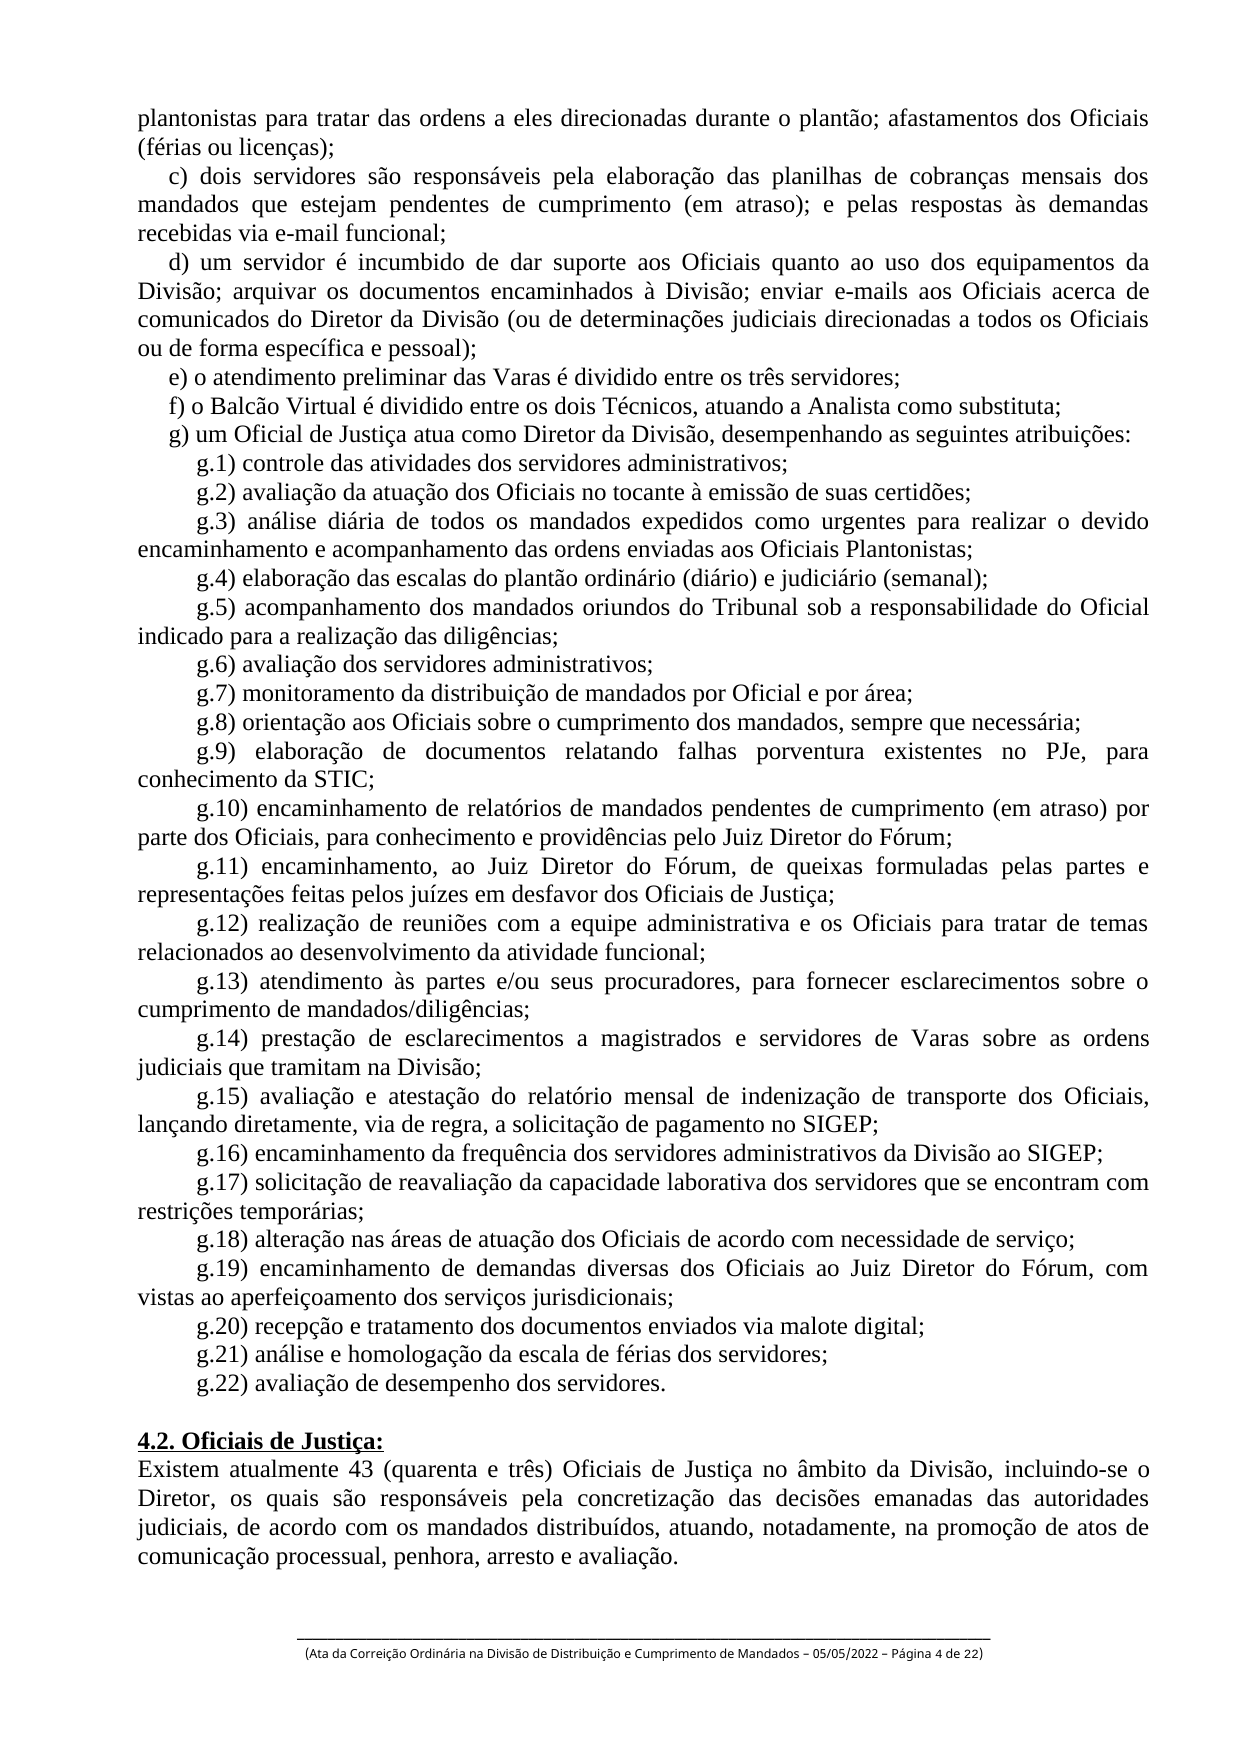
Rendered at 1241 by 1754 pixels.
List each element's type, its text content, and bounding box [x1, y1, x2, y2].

text g.14) prestação de esclarecimentos a magistrados e servidores de Varas sobre as ordens judiciais que tramitam na Divisão; [137, 1023, 1150, 1081]
text g.19) encaminhamento de demandas diversas dos Oficiais ao Juiz Diretor do Fórum, com vistas ao aperfeiçoamento dos serviços jurisdicionais; [137, 1253, 1150, 1311]
text g.16) encaminhamento da frequência dos servidores administrativos da Divisão ao SIGEP; [137, 1138, 1150, 1167]
text d) um servidor é incumbido de dar suporte aos Oficiais quanto ao uso dos equipamentos da Divisão; arquivar os documentos encaminhados à Divisão; enviar e-mails aos Oficiais acerca de comunicados do Diretor da Divisão (ou de determinações judiciais direcionadas a todos os Oficiais ou de forma específica e pessoal); [137, 247, 1150, 362]
text Existem atualmente 43 (quarenta e três) Oficiais de Justiça no âmbito da Divisão, incluindo-se o Diretor, os quais são responsáveis pela concretização das decisões emanadas das autoridades judiciais, de acordo com os mandados distribuídos, atuando, notadamente, na promoção de atos de comunicação processual, penhora, arresto e avaliação. [137, 1454, 1150, 1569]
text g.9) elaboração de documentos relatando falhas porventura existentes no PJe, para conhecimento da STIC; [137, 736, 1150, 793]
text g.18) alteração nas áreas de atuação dos Oficiais de acordo com necessidade de serviço; [137, 1224, 1150, 1253]
text g.3) análise diária de todos os mandados expedidos como urgentes para realizar o devido encaminhamento e acompanhamento das ordens enviadas aos Oficiais Plantonistas; [137, 506, 1150, 563]
text g.11) encaminhamento, ao Juiz Diretor do Fórum, de queixas formuladas pelas partes e representações feitas pelos juízes em desfavor dos Oficiais de Justiça; [137, 851, 1150, 908]
text g.6) avaliação dos servidores administrativos; [137, 649, 1150, 678]
text g.21) análise e homologação da escala de férias dos servidores; [137, 1339, 1150, 1368]
text plantonistas para tratar das ordens a eles direcionadas durante o plantão; afastamentos dos Oficiais (férias ou licenças); [137, 103, 1150, 161]
text g.12) realização de reuniões com a equipe administrativa e os Oficiais para tratar de temas relacionados ao desenvolvimento da atividade funcional; [137, 908, 1150, 966]
text g.4) elaboração das escalas do plantão ordinário (diário) e judiciário (semanal); [137, 563, 1150, 592]
text e) o atendimento preliminar das Varas é dividido entre os três servidores; [137, 362, 1150, 391]
text g.5) acompanhamento dos mandados oriundos do Tribunal sob a responsabilidade do Oficial indicado para a realização das diligências; [137, 592, 1150, 649]
text 4.2. Oficiais de Justiça: [137, 1426, 1150, 1454]
text f) o Balcão Virtual é dividido entre os dois Técnicos, atuando a Analista como substituta; [137, 391, 1150, 419]
text g.22) avaliação de desempenho dos servidores. [137, 1368, 1150, 1397]
text g.2) avaliação da atuação dos Oficiais no tocante à emissão de suas certidões; [137, 477, 1150, 506]
text g.1) controle das atividades dos servidores administrativos; [137, 448, 1150, 477]
text g.15) avaliação e atestação do relatório mensal de indenização de transporte dos Oficiais, lançando diretamente, via de regra, a solicitação de pagamento no SIGEP; [137, 1081, 1150, 1138]
text g.13) atendimento às partes e/ou seus procuradores, para fornecer esclarecimentos sobre o cumprimento de mandados/diligências; [137, 966, 1150, 1023]
text g.17) solicitação de reavaliação da capacidade laborativa dos servidores que se encontram com restrições temporárias; [137, 1167, 1150, 1224]
text g.8) orientação aos Oficiais sobre o cumprimento dos mandados, sempre que necessária; [137, 707, 1150, 736]
text g.20) recepção e tratamento dos documentos enviados via malote digital; [137, 1311, 1150, 1339]
text g.7) monitoramento da distribuição de mandados por Oficial e por área; [137, 678, 1150, 707]
text g) um Oficial de Justiça atua como Diretor da Divisão, desempenhando as seguintes atribuições: [137, 419, 1150, 448]
text c) dois servidores são responsáveis pela elaboração das planilhas de cobranças mensais dos mandados que estejam pendentes de cumprimento (em atraso); e pelas respostas às demandas recebidas via e-mail funcional; [137, 161, 1150, 247]
text g.10) encaminhamento de relatórios de mandados pendentes de cumprimento (em atraso) por parte dos Oficiais, para conhecimento e providências pelo Juiz Diretor do Fórum; [137, 793, 1150, 851]
